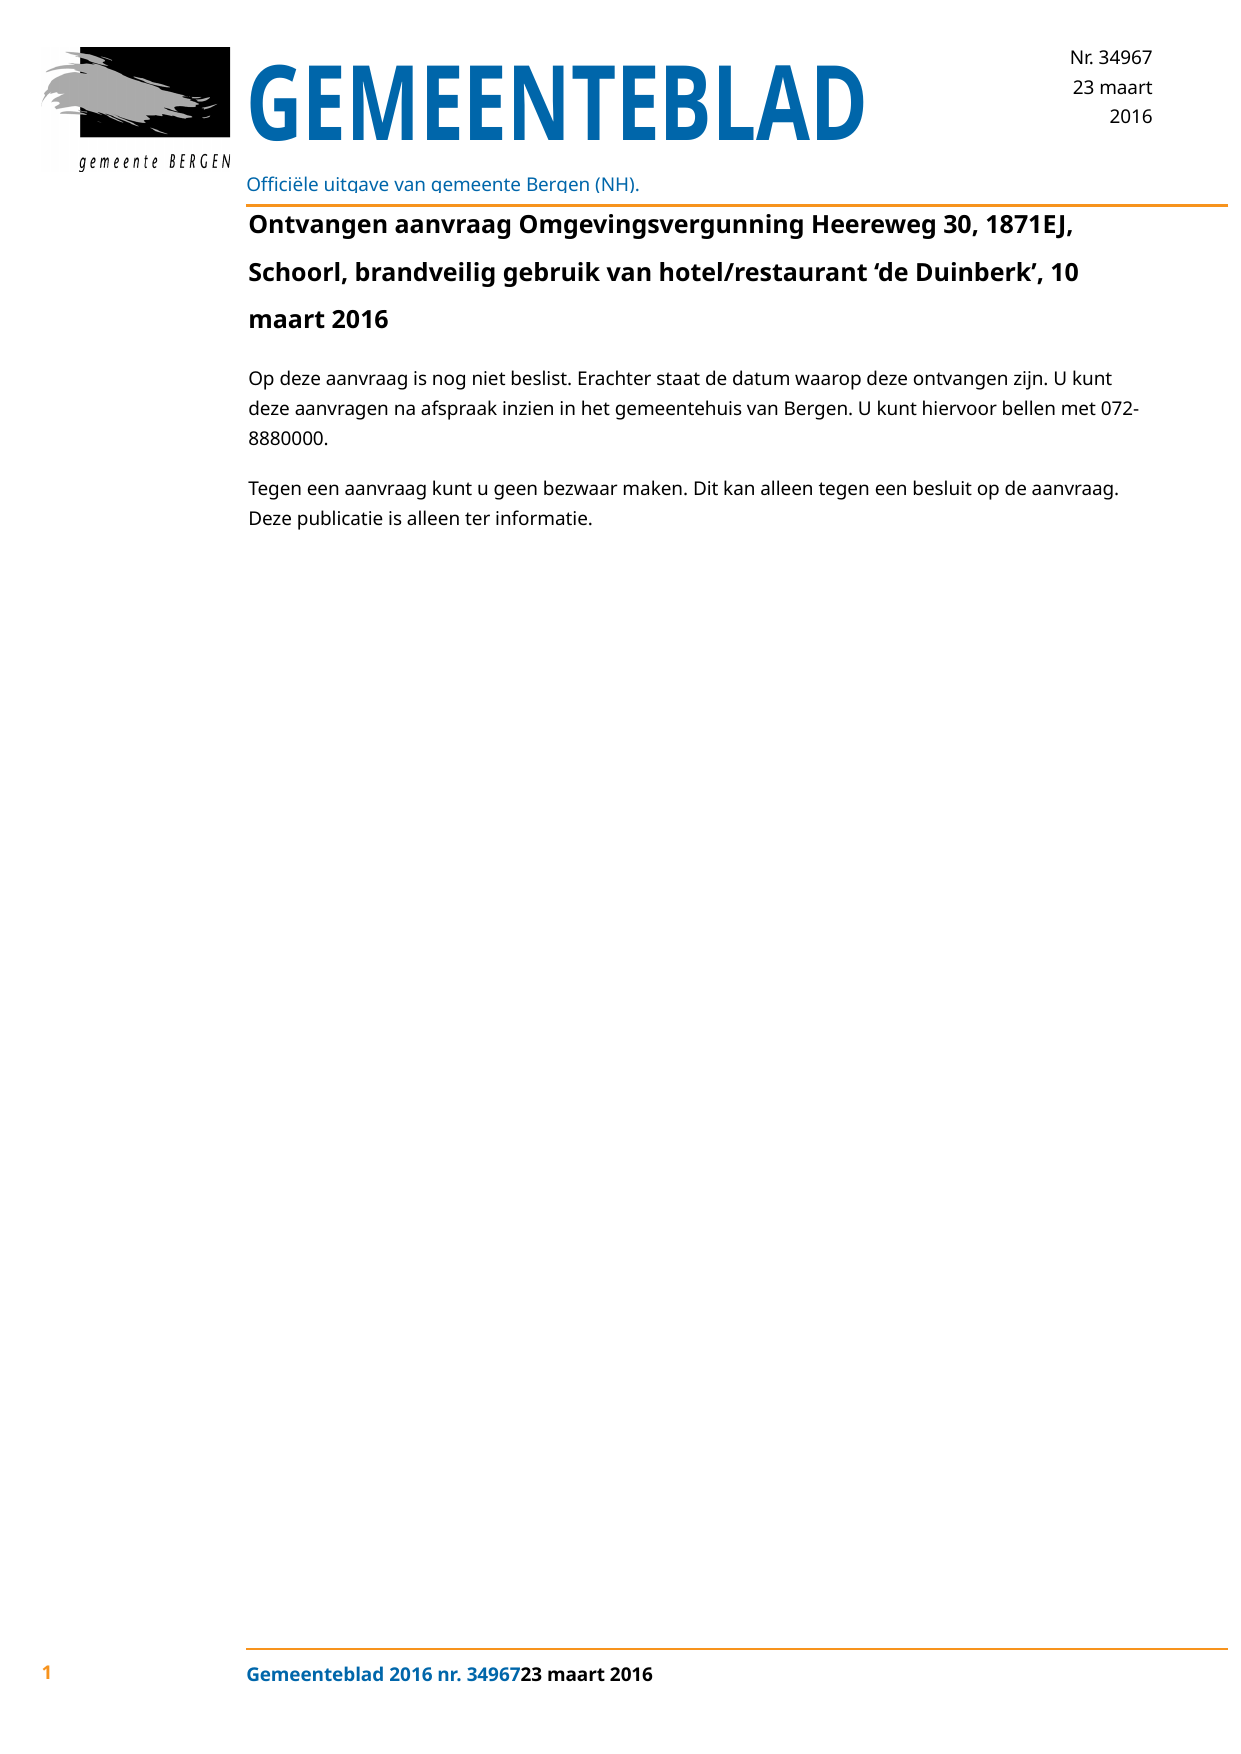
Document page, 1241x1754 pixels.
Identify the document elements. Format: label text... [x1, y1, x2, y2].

text Ontvangen aanvraag Omgevingsvergunning Heereweg 30, 1871EJ, Schoorl, brandveilig gebruik van hotel/restaurant ‘de Duinberk’, 10 maart 2016 [248, 207, 1152, 336]
text Tegen een aanvraag kunt u geen bezwaar maken. Dit kan alleen tegen een besluit op de aanvraag. Deze publicatie is alleen ter informatie. [248, 475, 1152, 530]
picture [41, 47, 231, 172]
text Op deze aanvraag is nog niet beslist. Erachter staat de datum waarop deze ontvangen zijn. U kunt deze aanvragen na afspraak inzien in het gemeentehuis van Bergen. U kunt hiervoor bellen met 072-8880000. [248, 366, 1152, 450]
